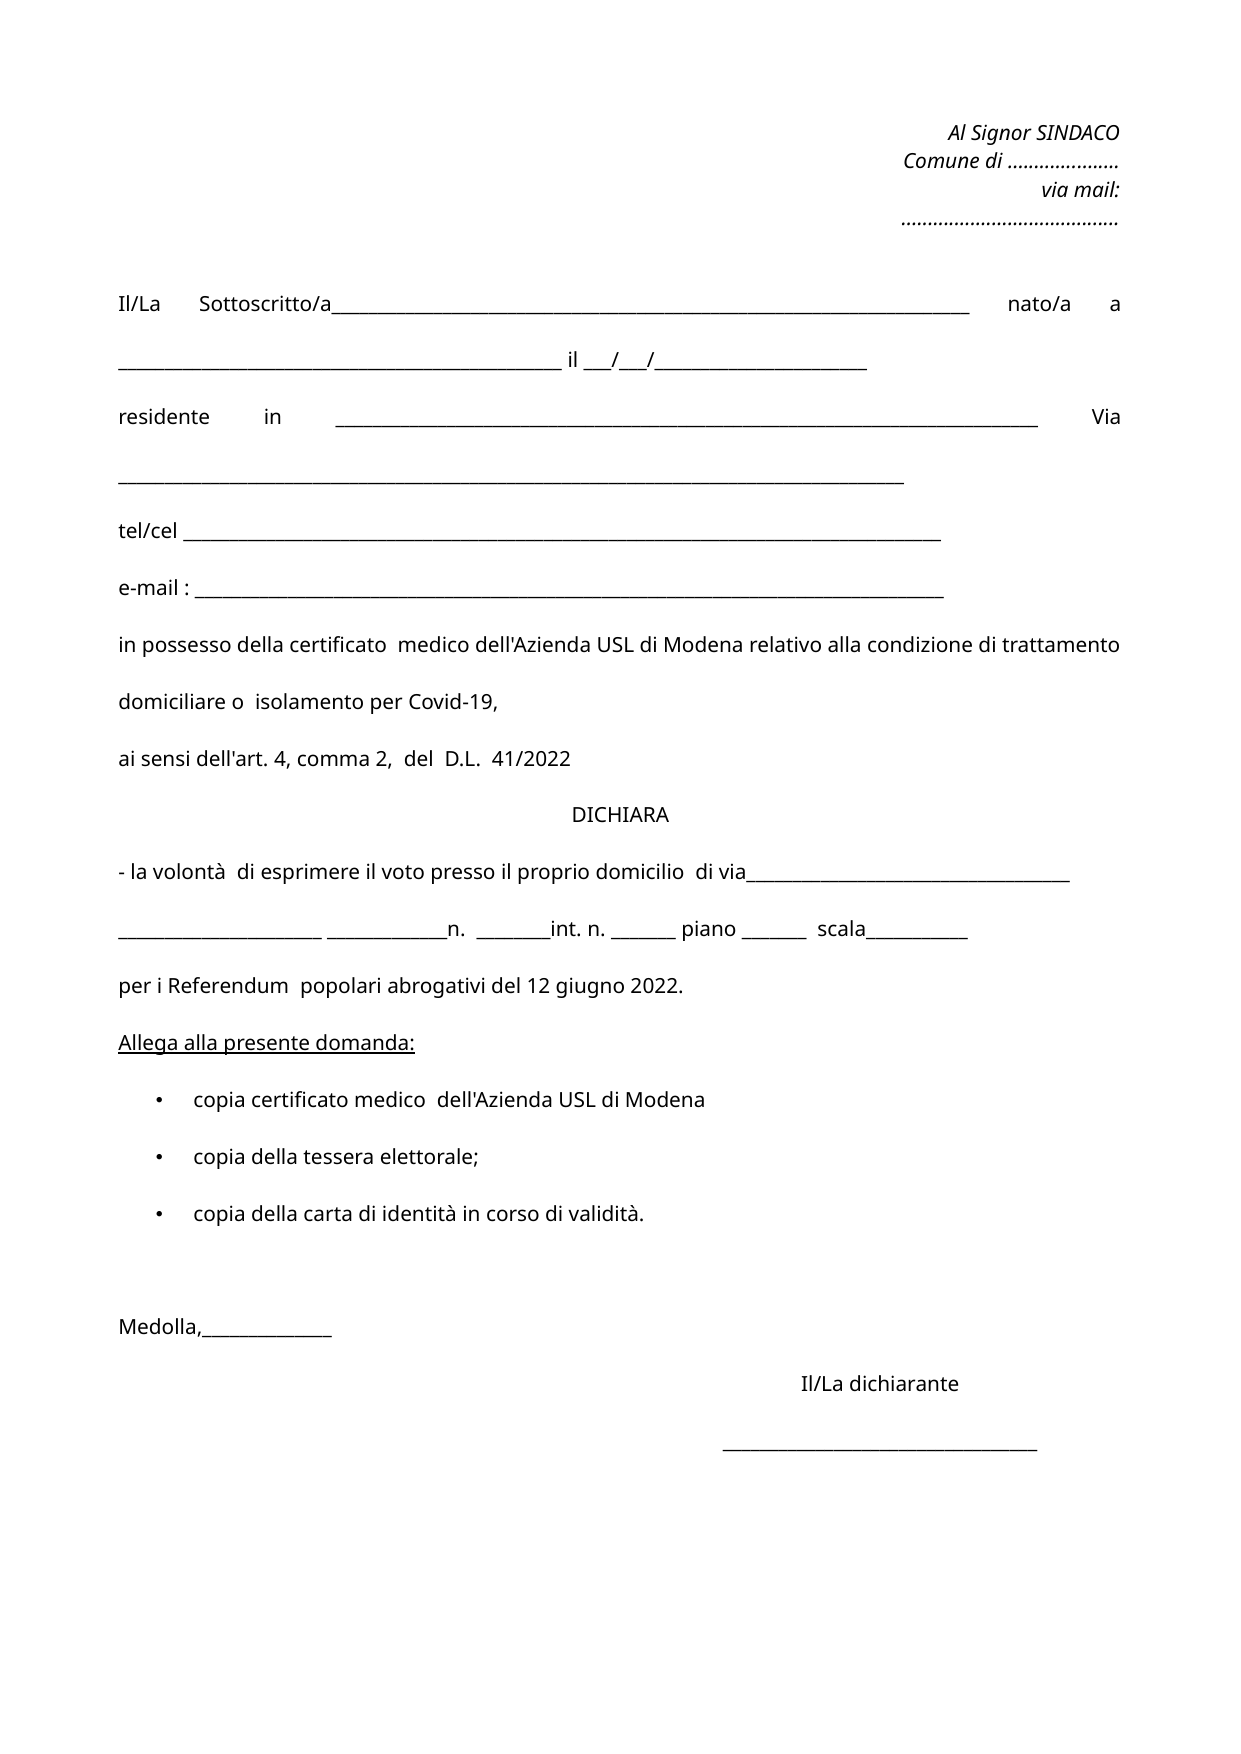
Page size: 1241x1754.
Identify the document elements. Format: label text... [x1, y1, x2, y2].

text tel/cel __________________________________________________________________________________ [118, 516, 1122, 545]
text Il/La Sottoscritto/a_____________________________________________________________________ nato/a a ________________________________________________ il ___/___/_______________________ [118, 289, 1122, 374]
text Il/La dichiarante [638, 1369, 1122, 1398]
list copia della tessera elettorale; [156, 1142, 1122, 1170]
text Allega alla presente domanda: [118, 1028, 1122, 1057]
list copia certificato medico dell'Azienda USL di Modena [156, 1085, 1122, 1113]
text per i Referendum popolari abrogativi del 12 giugno 2022. [118, 971, 1122, 1000]
text ai sensi dell'art. 4, comma 2, del D.L. 41/2022 [118, 744, 1122, 772]
text …...................................... [732, 203, 1122, 232]
text via mail: [732, 175, 1122, 203]
text Comune di …..........…..... [732, 147, 1122, 175]
text __________________________________ [638, 1426, 1122, 1455]
list copia della carta di identità in corso di validità. [156, 1199, 1122, 1227]
text in possesso della certificato medico dell'Azienda USL di Modena relativo alla condizione di trattamento domiciliare o isolamento per Covid-19, [118, 630, 1122, 715]
text - la volontà di esprimere il voto presso il proprio domicilio di via___________________________________ ______________________ _____________n. ________int. n. _______ piano _______ scala___________ [118, 857, 1122, 943]
text e-mail : _________________________________________________________________________________ [118, 573, 1122, 602]
text Medolla,______________ [118, 1312, 1122, 1341]
text residente in ____________________________________________________________________________ Via _____________________________________________________________________________________ [118, 402, 1122, 488]
text Al Signor SINDACO [732, 118, 1122, 147]
text DICHIARA [118, 801, 1122, 829]
